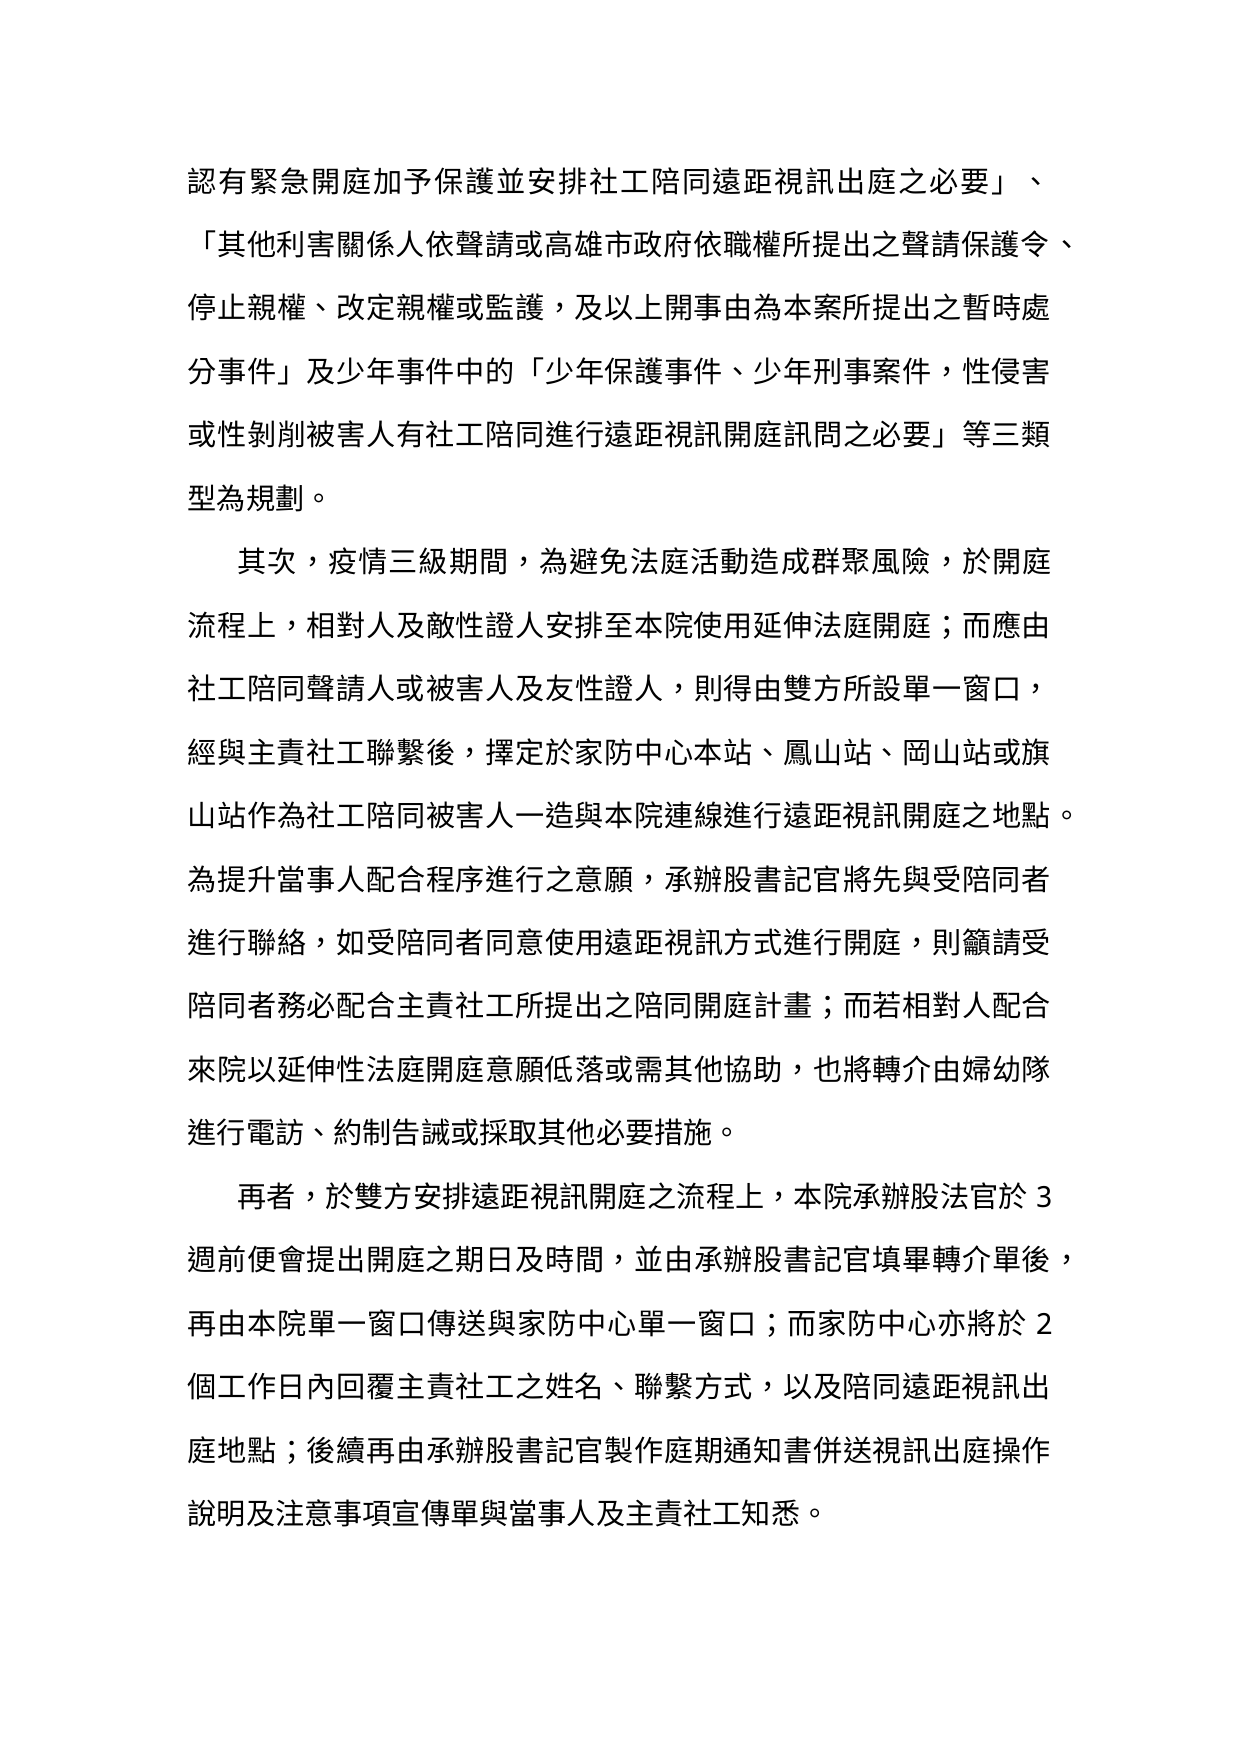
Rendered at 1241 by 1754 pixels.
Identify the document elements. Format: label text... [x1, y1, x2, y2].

text 再者，於雙方安排遠距視訊開庭之流程上，本院承辦股法官於3週前便會提出開庭之期日及時間，並由承辦股書記官填畢轉介單後，再由本院單一窗口傳送與家防中心單一窗口；而家防中心亦將於2個工作日內回覆主責社工之姓名、聯繫方式，以及陪同遠距視訊出庭地點；後續再由承辦股書記官製作庭期通知書併送視訊出庭操作說明及注意事項宣傳單與當事人及主責社工知悉。 [187, 1173, 1053, 1533]
text 其次，疫情三級期間，為避免法庭活動造成群聚風險，於開庭流程上，相對人及敵性證人安排至本院使用延伸法庭開庭；而應由社工陪同聲請人或被害人及友性證人，則得由雙方所設單一窗口，經與主責社工聯繫後，擇定於家防中心本站、鳳山站、岡山站或旗山站作為社工陪同被害人一造與本院連線進行遠距視訊開庭之地點。為提升當事人配合程序進行之意願，承辦股書記官將先與受陪同者進行聯絡，如受陪同者同意使用遠距視訊方式進行開庭，則籲請受陪同者務必配合主責社工所提出之陪同開庭計畫；而若相對人配合來院以延伸性法庭開庭意願低落或需其他協助，也將轉介由婦幼隊進行電訪、約制告誡或採取其他必要措施。 [187, 539, 1053, 1152]
text 首先，考量遠距視訊開庭屬非常態開庭模式，且為避免增加家防中心主責社工的過多負荷，及外來出入人員過多致提升染疫風險，於案件類型的選擇上，優先以家事事件屬於「高危機、家庭暴力受害人、老人、身心障礙等個案因功能不彰，經承辦股法官評估後，認有緊急開庭加予保護並安排社工陪同遠距視訊出庭之必要」、「其他利害關係人依聲請或高雄市政府依職權所提出之聲請保護令、停止親權、改定親權或監護，及以上開事由為本案所提出之暫時處分事件」及少年事件中的「少年保護事件、少年刑事案件，性侵害或性剝削被害人有社工陪同進行遠距視訊開庭訊問之必要」等三類型為規劃。 [187, 158, 1053, 518]
